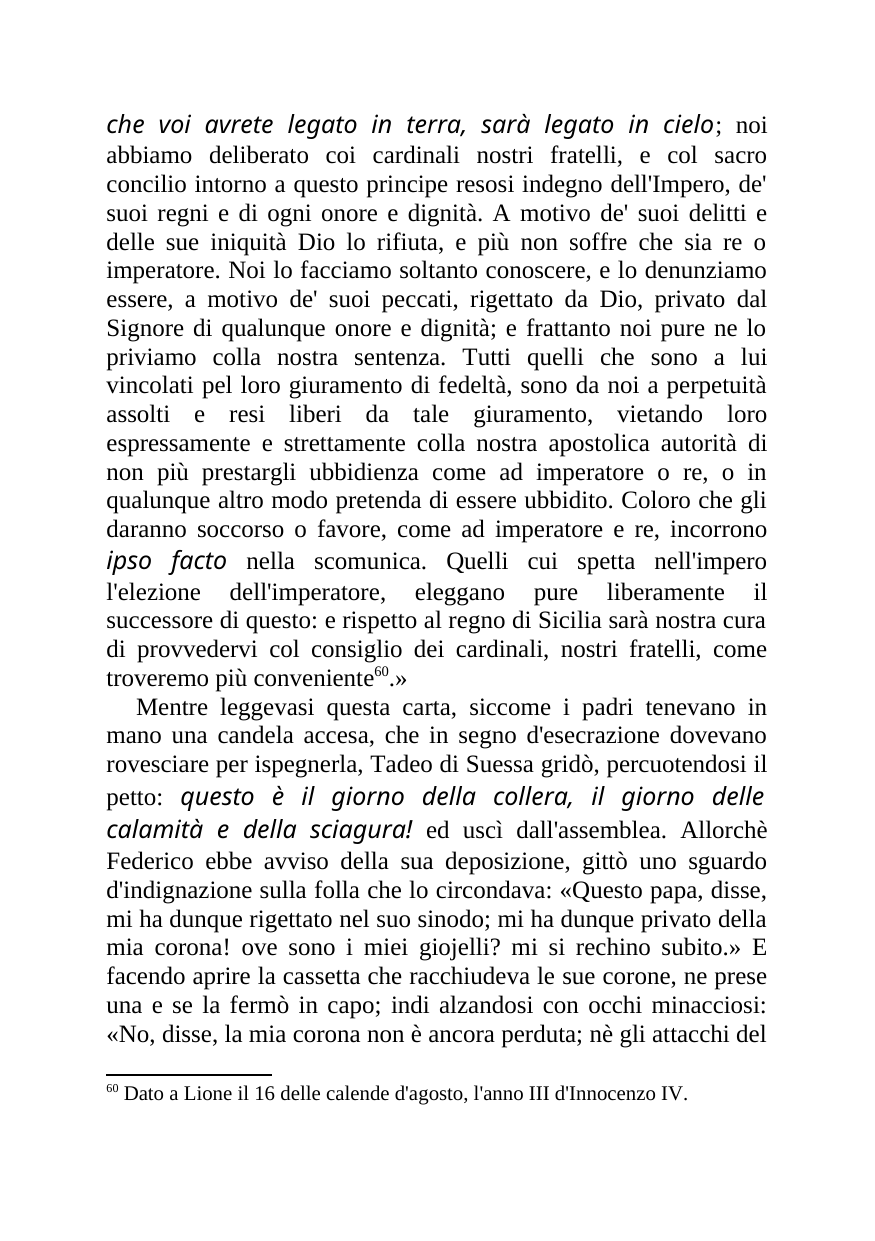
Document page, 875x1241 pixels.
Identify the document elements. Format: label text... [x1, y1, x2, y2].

text Mentre leggevasi questa carta, siccome i padri tenevano in mano una candela accesa, che in segno d'esecrazione dovevano rovesciare per ispegnerla, Tadeo di Suessa gridò, percuotendosi il petto: questo è il giorno della collera, il giorno delle calamità e della sciagura! ed uscì dall'assemblea. Allorchè Federico ebbe avviso della sua deposizione, gittò uno sguardo d'indignazione sulla folla che lo circondava: «Questo papa, disse, mi ha dunque rigettato nel suo sinodo; mi ha dunque privato della mia corona! ove sono i miei giojelli? mi si rechino subito.» E facendo aprire la cassetta che racchiudeva le sue corone, ne prese una e se la fermò in capo; indi alzandosi con occhi minacciosi: «No, disse, la mia corona non è ancora perduta; nè gli attacchi del [106, 692, 768, 1047]
text che voi avrete legato in terra, sarà legato in cielo; noi abbiamo deliberato coi cardinali nostri fratelli, e col sacro concilio intorno a questo principe resosi indegno dell'Impero, de' suoi regni e di ogni onore e dignità. A motivo de' suoi delitti e delle sue iniquità Dio lo rifiuta, e più non soffre che sia re o imperatore. Noi lo facciamo soltanto conoscere, e lo denunziamo essere, a motivo de' suoi peccati, rigettato da Dio, privato dal Signore di qualunque onore e dignità; e frattanto noi pure ne lo priviamo colla nostra sentenza. Tutti quelli che sono a lui vincolati pel loro giuramento di fedeltà, sono da noi a perpetuità assolti e resi liberi da tale giuramento, vietando loro espressamente e strettamente colla nostra apostolica autorità di non più prestargli ubbidienza come ad imperatore o re, o in qualunque altro modo pretenda di essere ubbidito. Coloro che gli daranno soccorso o favore, come ad imperatore e re, incorrono ipso facto nella scomunica. Quelli cui spetta nell'impero l'elezione dell'imperatore, eleggano pure liberamente il successore di questo: e rispetto al regno di Sicilia sarà nostra cura di provvedervi col consiglio dei cardinali, nostri fratelli, come troveremo più conveniente.» [106, 106, 768, 692]
text Dato a Lione il 16 delle calende d'agosto, l'anno III d'Innocenzo IV. [106, 1081, 768, 1105]
